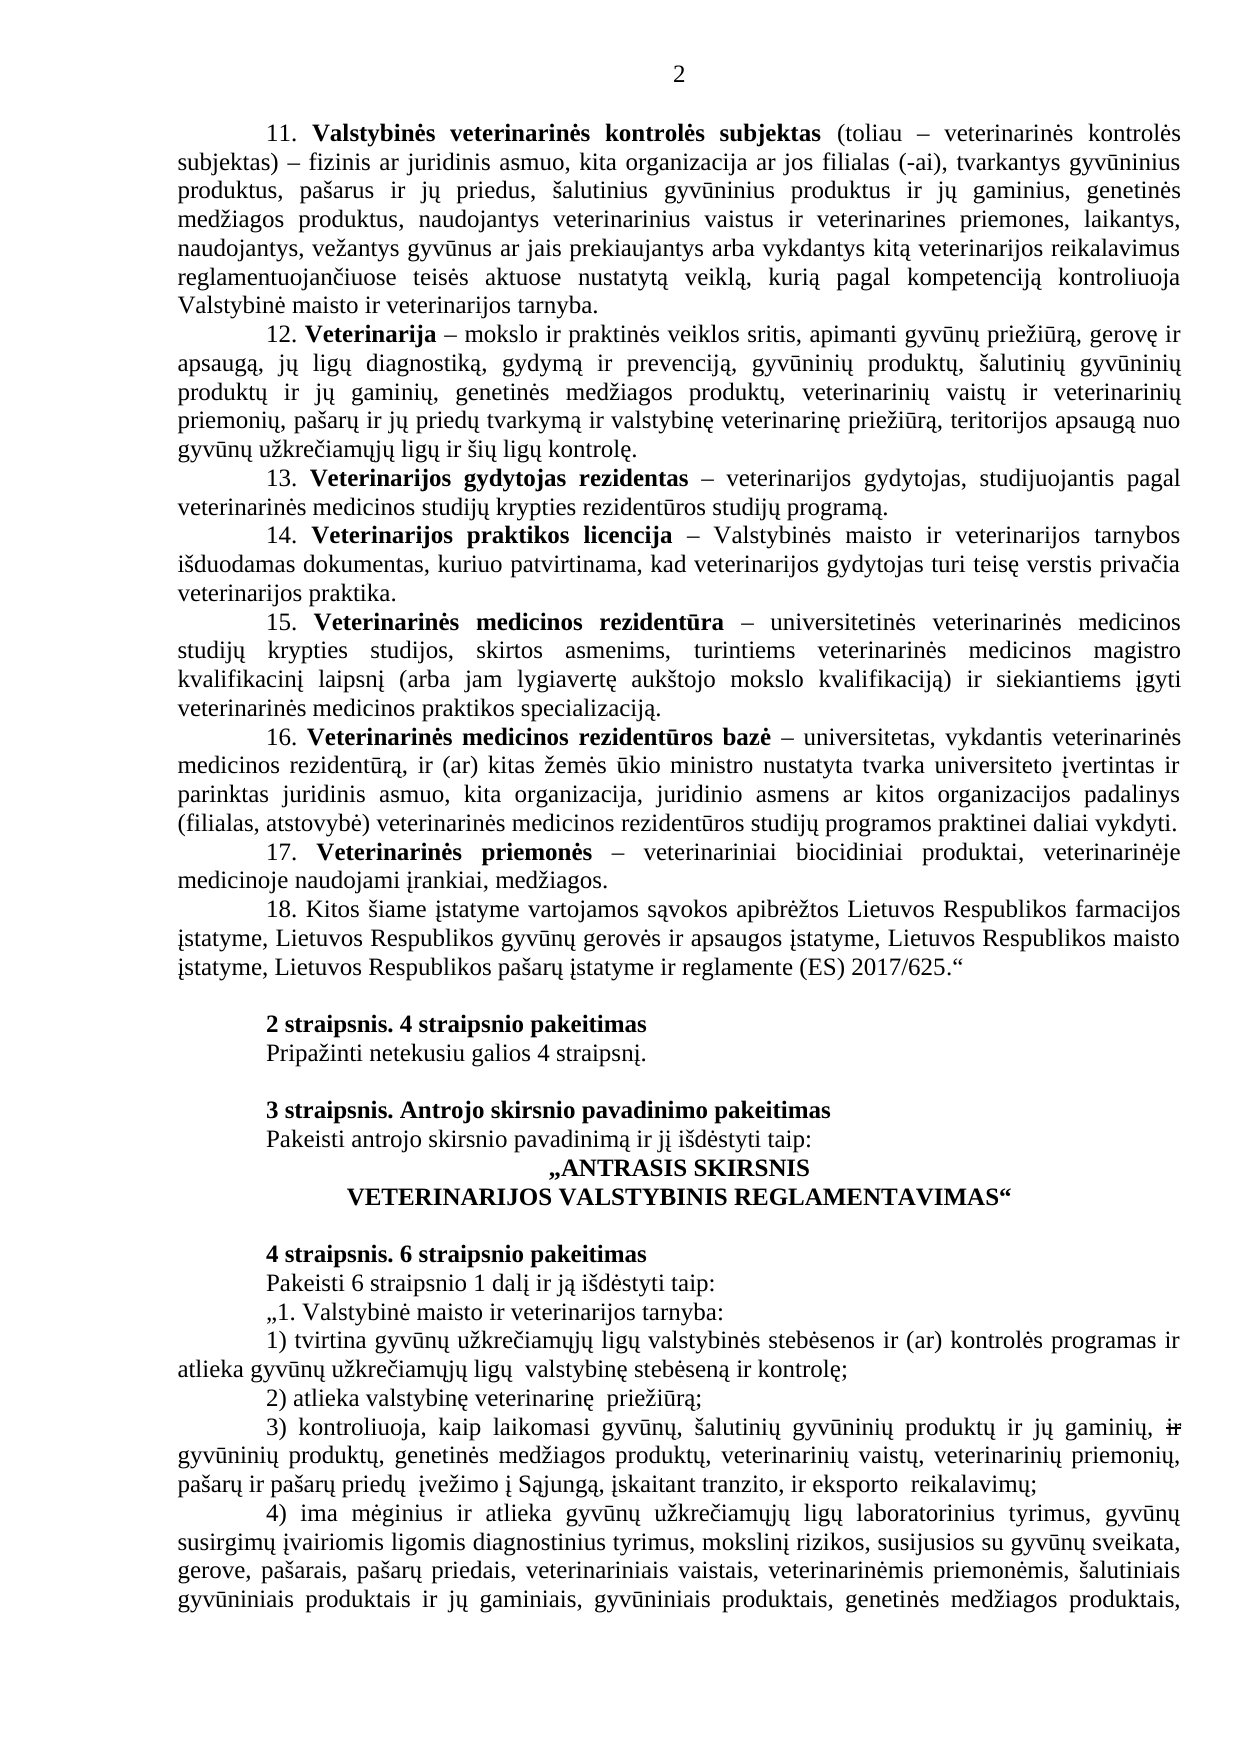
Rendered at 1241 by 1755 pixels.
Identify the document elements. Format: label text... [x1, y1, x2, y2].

text 3) kontroliuoja, kaip laikomasi gyvūnų, šalutinių gyvūninių produktų ir jų gaminių, ir gyvūninių produktų, genetinės medžiagos produktų, veterinarinių vaistų, veterinarinių priemonių, pašarų ir pašarų priedų įvežimo į Sąjungą, įskaitant tranzito, ir eksporto reikalavimų; [177, 1412, 1181, 1498]
text 17. Veterinarinės priemonės – veterinariniai biocidiniai produktai, veterinarinėje medicinoje naudojami įrankiai, medžiagos. [177, 837, 1181, 894]
text 3 straipsnis. Antrojo skirsnio pavadinimo pakeitimas [177, 1096, 1181, 1124]
text 16. Veterinarinės medicinos rezidentūros bazė – universitetas, vykdantis veterinarinės medicinos rezidentūrą, ir (ar) kitas žemės ūkio ministro nustatyta tvarka universiteto įvertintas ir parinktas juridinis asmuo, kita organizacija, juridinio asmens ar kitos organizacijos padalinys (filialas, atstovybė) veterinarinės medicinos rezidentūros studijų programos praktinei daliai vykdyti. [177, 722, 1181, 837]
text 12. Veterinarija – mokslo ir praktinės veiklos sritis, apimanti gyvūnų priežiūrą, gerovę ir apsaugą, jų ligų diagnostiką, gydymą ir prevenciją, gyvūninių produktų, šalutinių gyvūninių produktų ir jų gaminių, genetinės medžiagos produktų, veterinarinių vaistų ir veterinarinių priemonių, pašarų ir jų priedų tvarkymą ir valstybinę veterinarinę priežiūrą, teritorijos apsaugą nuo gyvūnų užkrečiamųjų ligų ir šių ligų kontrolę. [177, 319, 1181, 463]
text 15. Veterinarinės medicinos rezidentūra – universitetinės veterinarinės medicinos studijų krypties studijos, skirtos asmenims, turintiems veterinarinės medicinos magistro kvalifikacinį laipsnį (arba jam lygiavertę aukštojo mokslo kvalifikaciją) ir siekiantiems įgyti veterinarinės medicinos praktikos specializaciją. [177, 607, 1181, 722]
text 4) ima mėginius ir atlieka gyvūnų užkrečiamųjų ligų laboratorinius tyrimus, gyvūnų susirgimų įvairiomis ligomis diagnostinius tyrimus, mokslinį rizikos, susijusios su gyvūnų sveikata, gerove, pašarais, pašarų priedais, veterinariniais vaistais, veterinarinėmis priemonėmis, šalutiniais gyvūniniais produktais ir jų gaminiais, gyvūniniais produktais, genetinės medžiagos produktais, [177, 1498, 1181, 1613]
text 2 straipsnis. 4 straipsnio pakeitimas [177, 1009, 1181, 1038]
text „ANTRASIS SKIRSNIS [177, 1153, 1181, 1182]
text Pripažinti netekusiu galios 4 straipsnį. [177, 1038, 1181, 1067]
text VETERINARIJOS VALSTYBINIS REGLAMENTAVIMAS“ [177, 1182, 1181, 1211]
text 1) tvirtina gyvūnų užkrečiamųjų ligų valstybinės stebėsenos ir (ar) kontrolės programas ir atlieka gyvūnų užkrečiamųjų ligų valstybinę stebėseną ir kontrolę; [177, 1326, 1181, 1383]
text 4 straipsnis. 6 straipsnio pakeitimas [177, 1239, 1181, 1268]
text 13. Veterinarijos gydytojas rezidentas – veterinarijos gydytojas, studijuojantis pagal veterinarinės medicinos studijų krypties rezidentūros studijų programą. [177, 463, 1181, 521]
text Pakeisti antrojo skirsnio pavadinimą ir jį išdėstyti taip: [177, 1124, 1181, 1153]
text 18. Kitos šiame įstatyme vartojamos sąvokos apibrėžtos Lietuvos Respublikos farmacijos įstatyme, Lietuvos Respublikos gyvūnų gerovės ir apsaugos įstatyme, Lietuvos Respublikos maisto įstatyme, Lietuvos Respublikos pašarų įstatyme ir reglamente (ES) 2017/625.“ [177, 894, 1181, 981]
text „1. Valstybinė maisto ir veterinarijos tarnyba: [177, 1297, 1181, 1326]
text 11. Valstybinės veterinarinės kontrolės subjektas (toliau – veterinarinės kontrolės subjektas) – fizinis ar juridinis asmuo, kita organizacija ar jos filialas (-ai), tvarkantys gyvūninius produktus, pašarus ir jų priedus, šalutinius gyvūninius produktus ir jų gaminius, genetinės medžiagos produktus, naudojantys veterinarinius vaistus ir veterinarines priemones, laikantys, naudojantys, vežantys gyvūnus ar jais prekiaujantys arba vykdantys kitą veterinarijos reikalavimus reglamentuojančiuose teisės aktuose nustatytą veiklą, kurią pagal kompetenciją kontroliuoja Valstybinė maisto ir veterinarijos tarnyba. [177, 118, 1181, 319]
text 2) atlieka valstybinę veterinarinę priežiūrą; [177, 1383, 1181, 1412]
text Pakeisti 6 straipsnio 1 dalį ir ją išdėstyti taip: [177, 1268, 1181, 1297]
text 14. Veterinarijos praktikos licencija – Valstybinės maisto ir veterinarijos tarnybos išduodamas dokumentas, kuriuo patvirtinama, kad veterinarijos gydytojas turi teisę verstis privačia veterinarijos praktika. [177, 521, 1181, 607]
